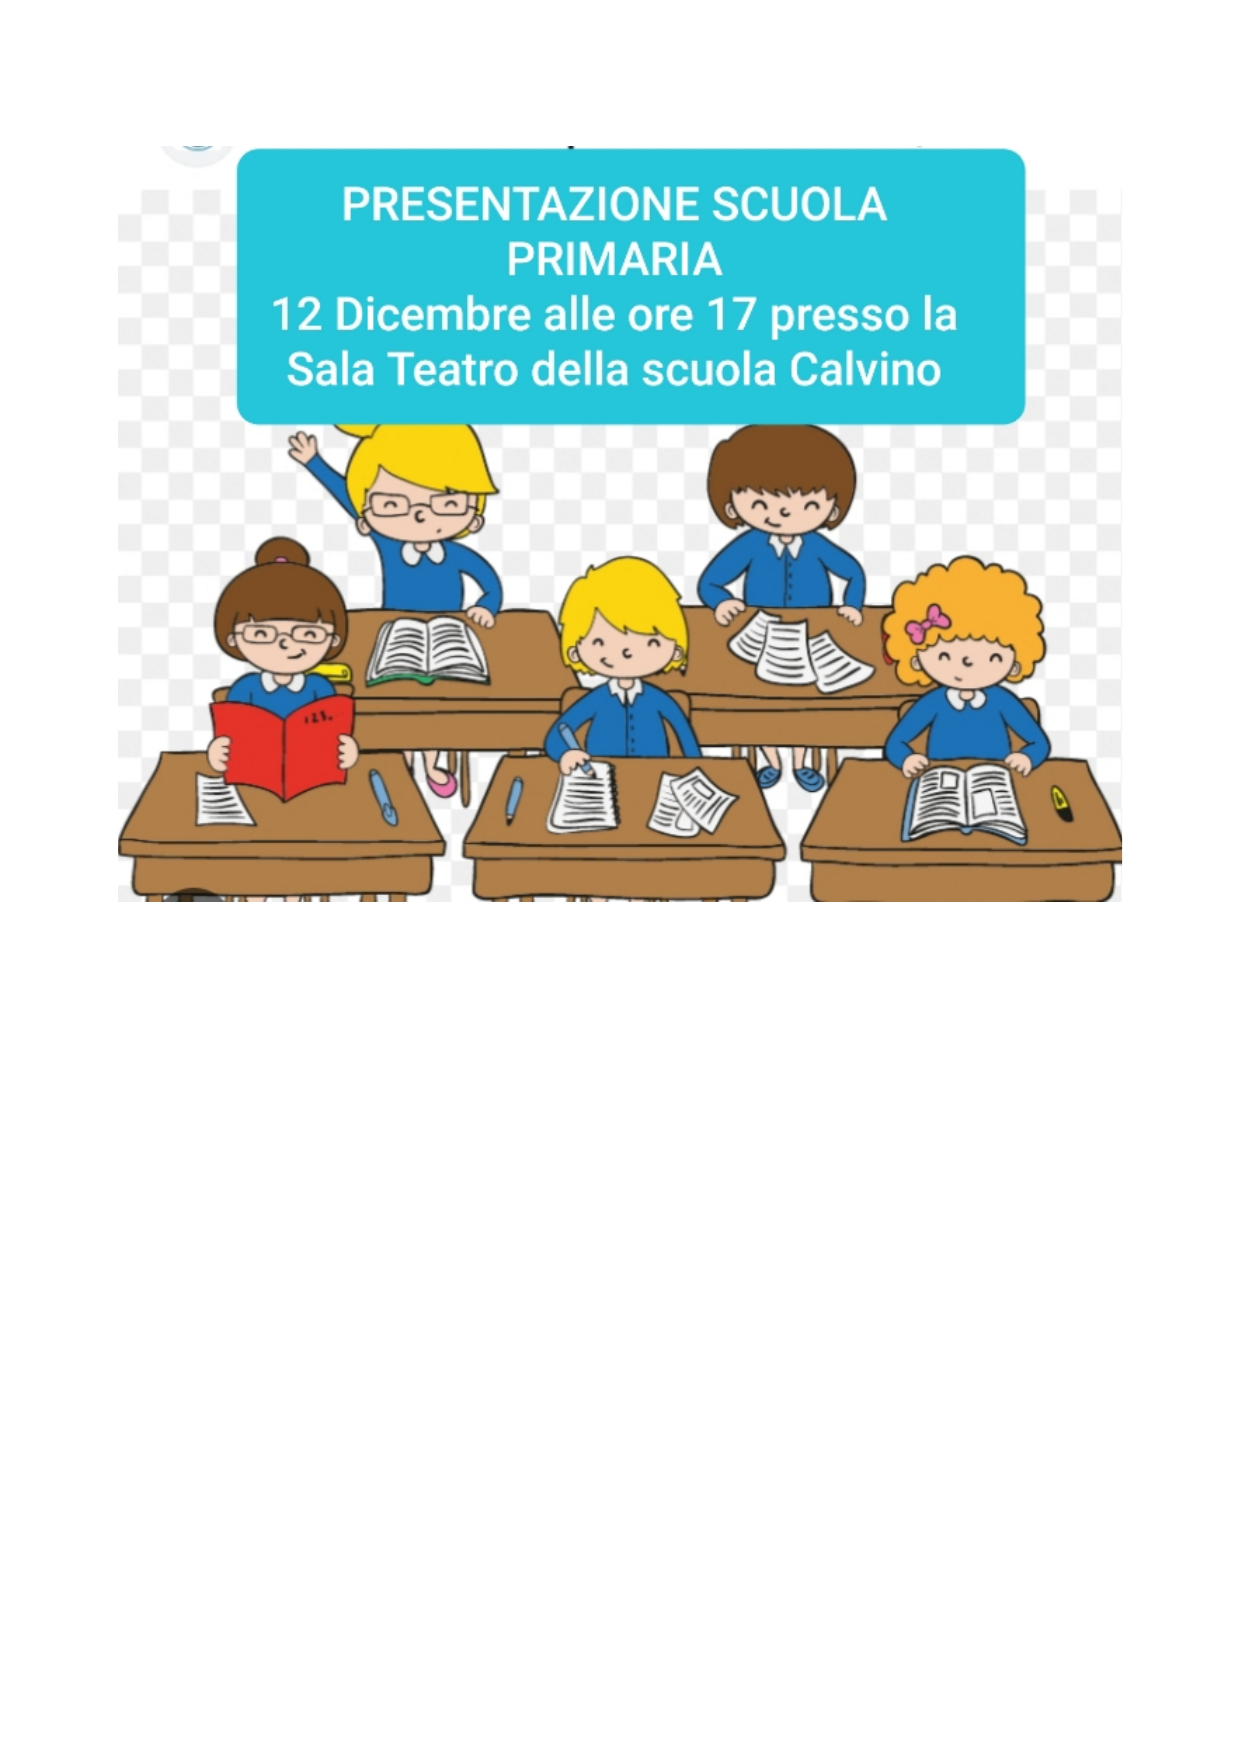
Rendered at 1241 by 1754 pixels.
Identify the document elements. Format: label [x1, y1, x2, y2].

picture [118, 146, 1123, 902]
